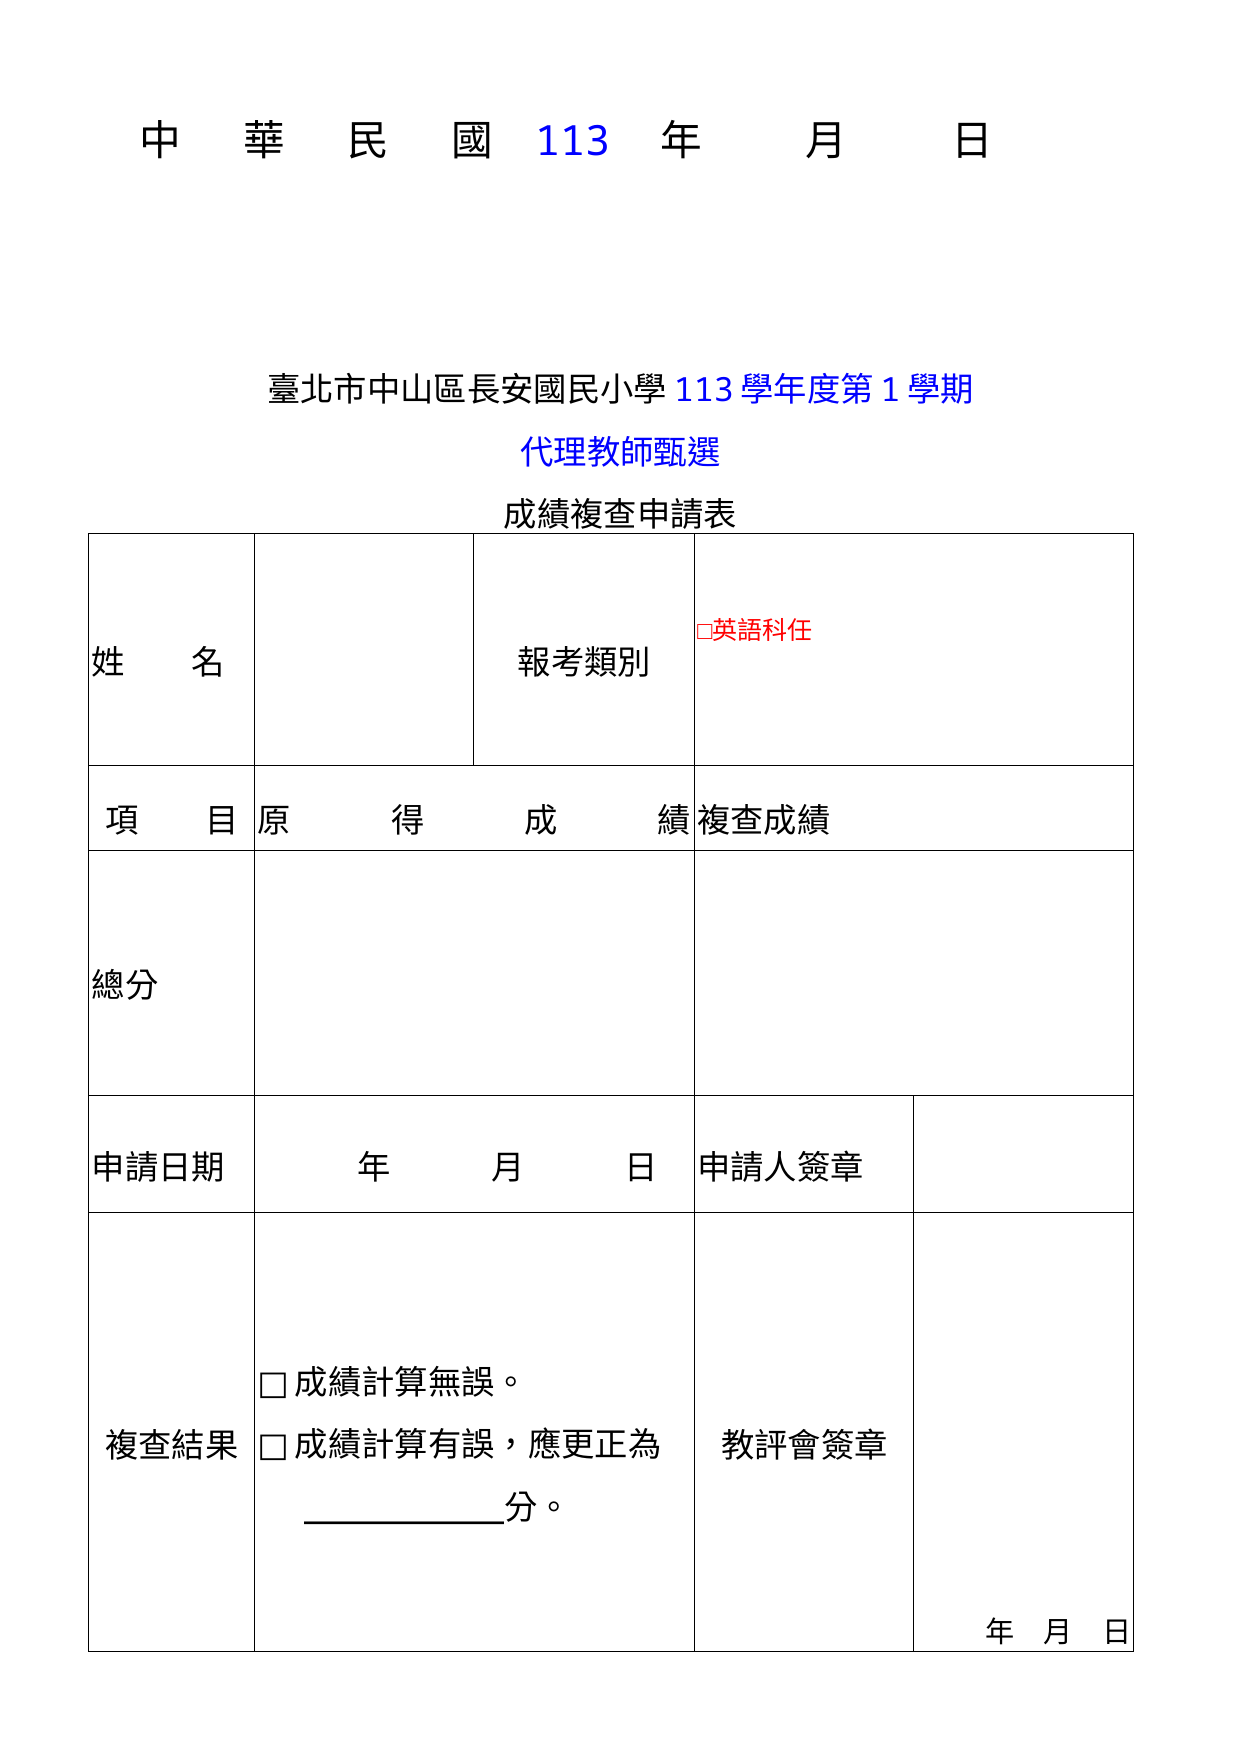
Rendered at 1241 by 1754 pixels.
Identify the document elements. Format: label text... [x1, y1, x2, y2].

table_cell [914, 1096, 1133, 1212]
table_header 姓 名 [89, 534, 254, 765]
table_cell 總分 [89, 851, 254, 1095]
table_cell 年 月 日 [255, 1096, 694, 1212]
text 成績複查申請表 [89, 471, 1152, 533]
table_cell 複查成績 [695, 766, 1133, 849]
table_cell 年 月 日 [914, 1213, 1133, 1651]
table_header □英語科任 [695, 534, 1133, 765]
text 代理教師甄選 [89, 408, 1152, 471]
table_cell 項 目 [89, 766, 254, 849]
table_cell 複查結果 [89, 1213, 254, 1651]
table_cell 申請人簽章 [695, 1096, 913, 1212]
table_cell 申請日期 [89, 1096, 254, 1212]
table_header [255, 534, 473, 765]
table_cell [255, 851, 694, 1095]
text 臺北市中山區長安國民小學113學年度第1學期 [89, 346, 1152, 408]
table_cell 原 得 成 績 [255, 766, 694, 849]
table_cell 成績計算無誤。 成績計算有誤，應更正為 __________分。 [255, 1213, 694, 1651]
table_cell 教評會簽章 [695, 1213, 913, 1651]
table_cell [695, 851, 1133, 1095]
table_header 報考類別 [474, 534, 694, 765]
text 中 華 民 國 113 年 月 日 [139, 96, 1131, 158]
